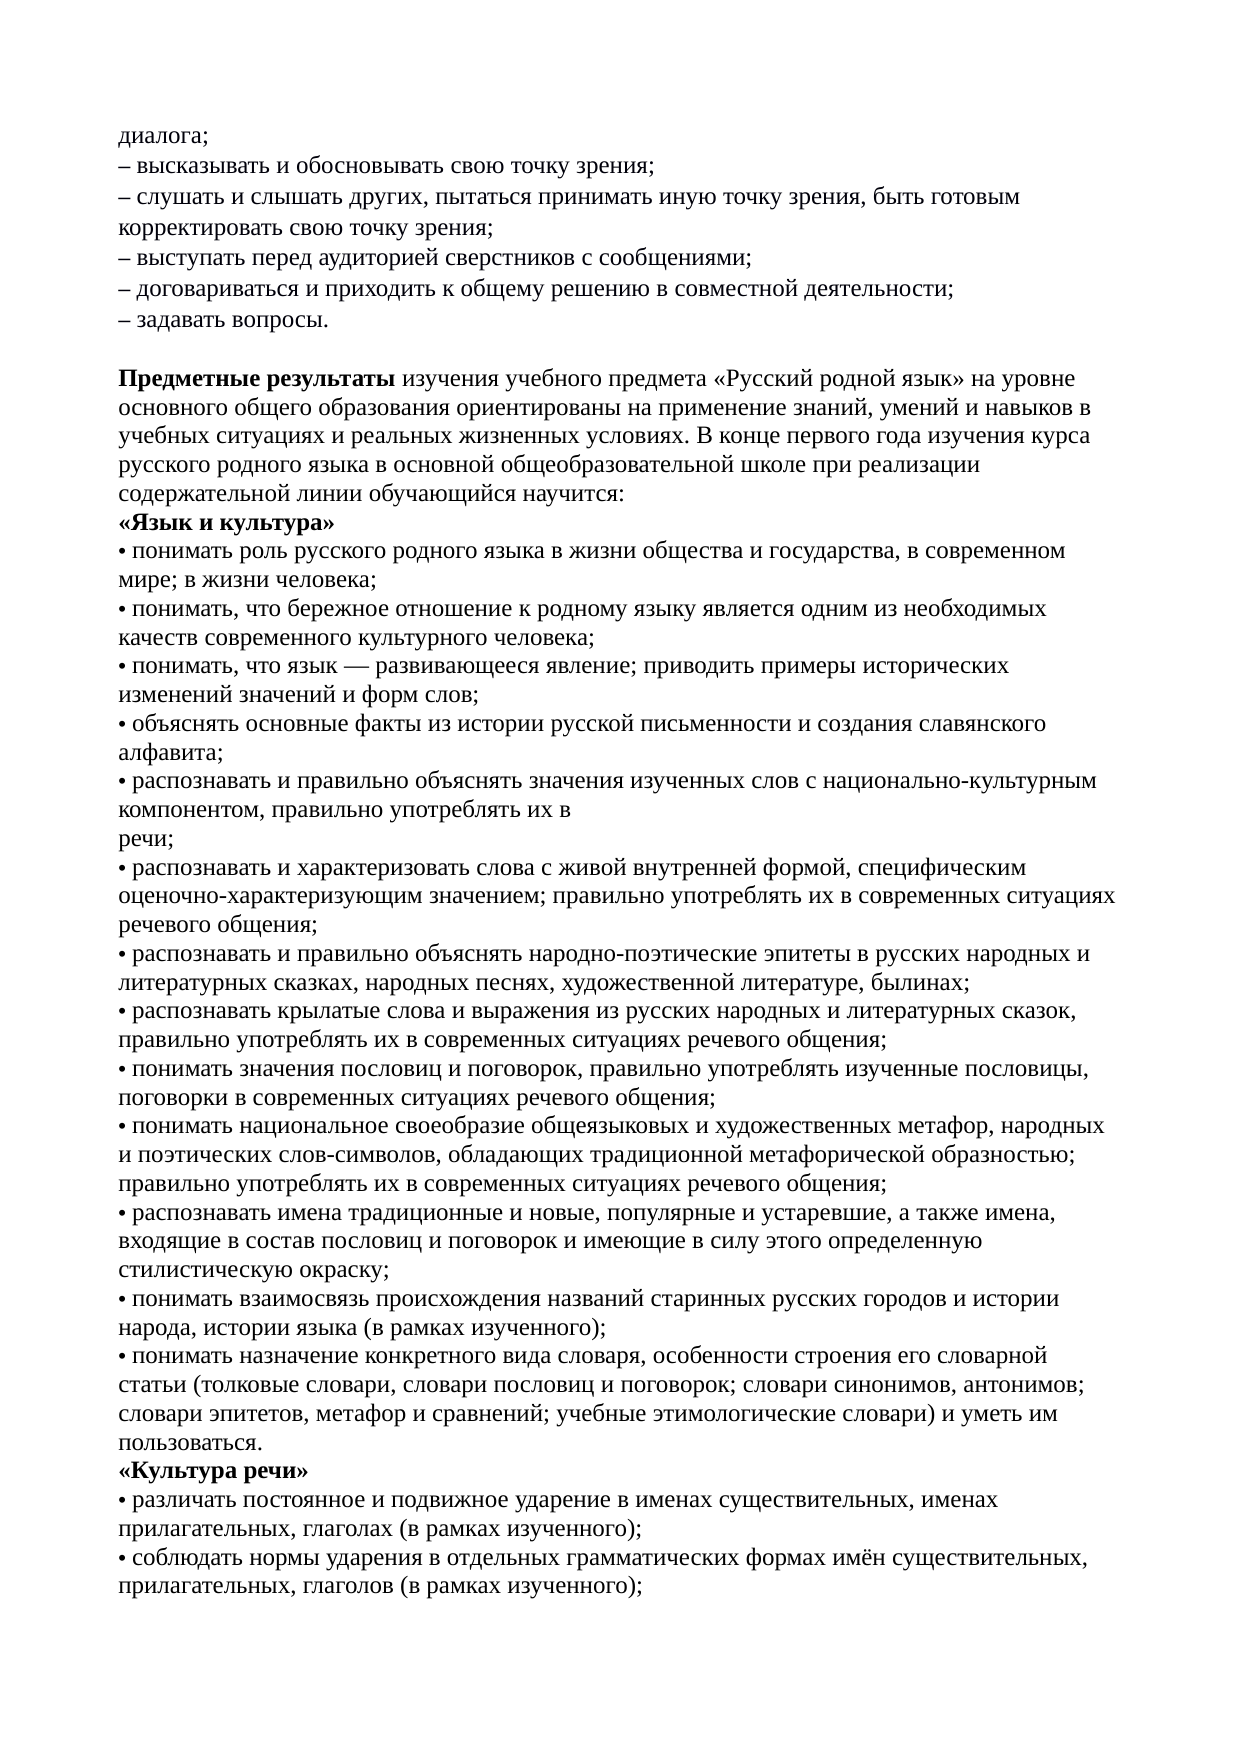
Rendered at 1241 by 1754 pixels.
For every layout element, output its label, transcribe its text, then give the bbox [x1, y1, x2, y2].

text • понимать взаимосвязь происхождения названий старинных русских городов и истории народа, истории языка (в рамках изученного); [118, 1283, 1122, 1341]
text – задавать вопросы. [118, 302, 1122, 332]
text речи; [118, 823, 1122, 852]
text • распознавать и правильно объяснять значения изученных слов с национально-культурным компонентом, правильно употреблять их в [118, 766, 1122, 823]
text Предметные результаты изучения учебного предмета «Русский родной язык» на уровне основного общего образования ориентированы на применение знаний, умений и навыков в учебных ситуациях и реальных жизненных условиях. В конце первого года изучения курса русского родного языка в основной общеобразовательной школе при реализации содержательной линии обучающийся научится: [118, 363, 1122, 507]
text • понимать назначение конкретного вида словаря, особенности строения его словарной статьи (толковые словари, словари пословиц и поговорок; словари синонимов, антонимов; словари эпитетов, метафор и сравнений; учебные этимологические словари) и уметь им пользоваться. [118, 1341, 1122, 1456]
text • понимать, что язык — развивающееся явление; приводить примеры исторических изменений значений и форм слов; [118, 651, 1122, 708]
text • понимать роль русского родного языка в жизни общества и государства, в современном мире; в жизни человека; [118, 536, 1122, 593]
text • распознавать и правильно объяснять народно-поэтические эпитеты в русских народных и литературных сказках, народных песнях, художественной литературе, былинах; [118, 938, 1122, 996]
text – выступать перед аудиторией сверстников с сообщениями; [118, 241, 1122, 271]
text • понимать значения пословиц и поговорок, правильно употреблять изученные пословицы, поговорки в современных ситуациях речевого общения; [118, 1053, 1122, 1111]
text • распознавать крылатые слова и выражения из русских народных и литературных сказок, правильно употреблять их в современных ситуациях речевого общения; [118, 996, 1122, 1053]
text – слушать и слышать других, пытаться принимать иную точку зрения, быть готовым корректировать свою точку зрения; [118, 179, 1122, 241]
text • распознавать имена традиционные и новые, популярные и устаревшие, а также имена, входящие в состав пословиц и поговорок и имеющие в силу этого определенную стилистическую окраску; [118, 1197, 1122, 1283]
text «Язык и культура» [118, 507, 1122, 536]
text • понимать национальное своеобразие общеязыковых и художественных метафор, народных и поэтических слов-символов, обладающих традиционной метафорической образностью; правильно употреблять их в современных ситуациях речевого общения; [118, 1111, 1122, 1197]
text • соблюдать нормы ударения в отдельных грамматических формах имён существительных, прилагательных, глаголов (в рамках изученного); [118, 1542, 1122, 1599]
text «Культура речи» [118, 1456, 1122, 1484]
text – договариваться и приходить к общему решению в совместной деятельности; [118, 271, 1122, 302]
text диалога; [118, 118, 1122, 149]
text – высказывать и обосновывать свою точку зрения; [118, 149, 1122, 179]
text • объяснять основные факты из истории русской письменности и создания славянского алфавита; [118, 708, 1122, 766]
text • различать постоянное и подвижное ударение в именах существительных, именах прилагательных, глаголах (в рамках изученного); [118, 1484, 1122, 1542]
text • распознавать и характеризовать слова с живой внутренней формой, специфическим оценочно-характеризующим значением; правильно употреблять их в современных ситуациях речевого общения; [118, 852, 1122, 938]
text • понимать, что бережное отношение к родному языку является одним из необходимых качеств современного культурного человека; [118, 593, 1122, 651]
